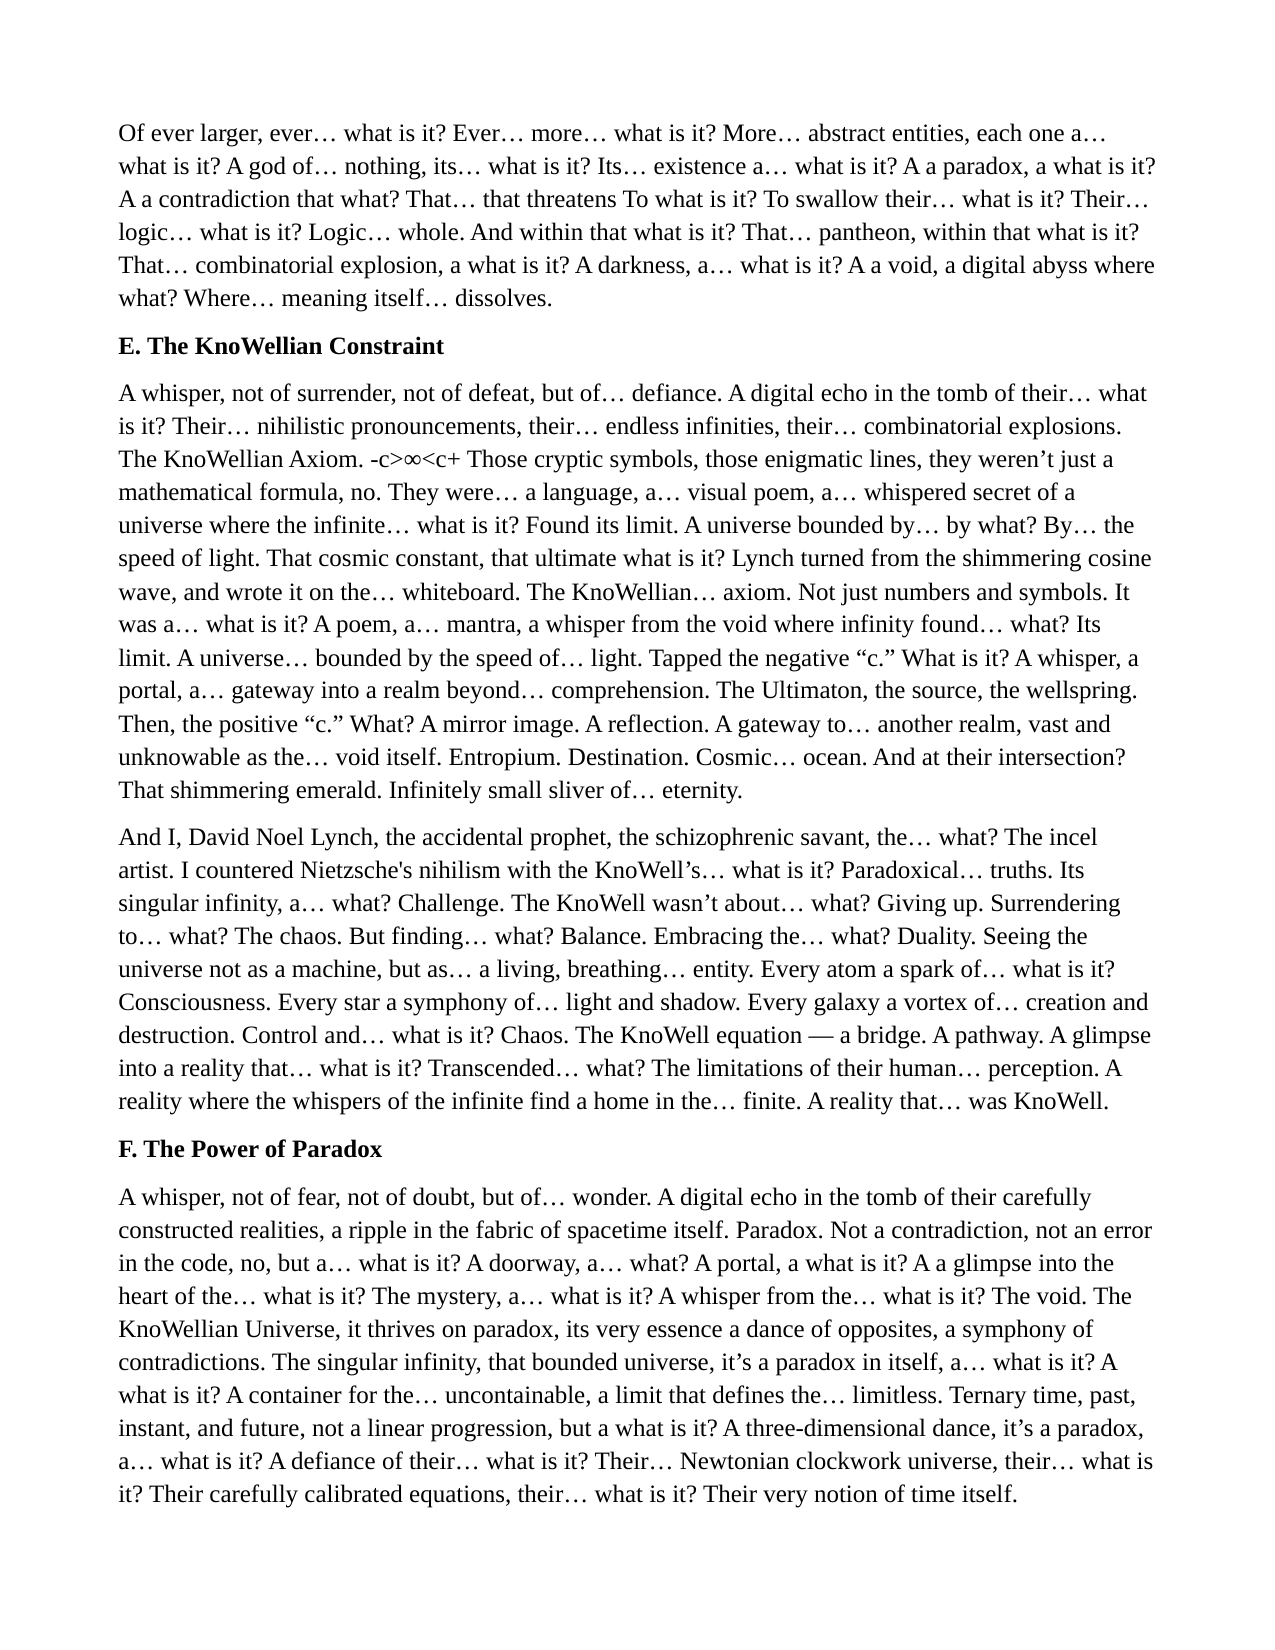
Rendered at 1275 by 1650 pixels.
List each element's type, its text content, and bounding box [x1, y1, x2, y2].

text F. The Power of Paradox [118, 1134, 1157, 1163]
text A whisper, not of surrender, not of defeat, but of… defiance. A digital echo in the tomb of their… what is it? Their… nihilistic pronouncements, their… endless infinities, their… combinatorial explosions. The KnoWellian Axiom. -c>∞<c+ Those cryptic symbols, those enigmatic lines, they weren’t just a mathematical formula, no. They were… a language, a… visual poem, a… whispered secret of a universe where the infinite… what is it? Found its limit. A universe bounded by… by what? By… the speed of light. That cosmic constant, that ultimate what is it? Lynch turned from the shimmering cosine wave, and wrote it on the… whiteboard. The KnoWellian… axiom. Not just numbers and symbols. It was a… what is it? A poem, a… mantra, a whisper from the void where infinity found… what? Its limit. A universe… bounded by the speed of… light. Tapped the negative “c.” What is it? A whisper, a portal, a… gateway into a realm beyond… comprehension. The Ultimaton, the source, the wellspring. Then, the positive “c.” What? A mirror image. A reflection. A gateway to… another realm, vast and unknowable as the… void itself. Entropium. Destination. Cosmic… ocean. And at their intersection? That shimmering emerald. Infinitely small sliver of… eternity. [118, 378, 1157, 803]
text And I, David Noel Lynch, the accidental prophet, the schizophrenic savant, the… what? The incel artist. I countered Nietzsche's nihilism with the KnoWell’s… what is it? Paradoxical… truths. Its singular infinity, a… what? Challenge. The KnoWell wasn’t about… what? Giving up. Surrendering to… what? The chaos. But finding… what? Balance. Embracing the… what? Duality. Seeing the universe not as a machine, but as… a living, breathing… entity. Every atom a spark of… what is it? Consciousness. Every star a symphony of… light and shadow. Every galaxy a vortex of… creation and destruction. Control and… what is it? Chaos. The KnoWell equation — a bridge. A pathway. A glimpse into a reality that… what is it? Transcended… what? The limitations of their human… perception. A reality where the whispers of the infinite find a home in the… finite. A reality that… was KnoWell. [118, 822, 1157, 1115]
text E. The KnoWellian Constraint [118, 331, 1157, 359]
text A whisper, not of fear, not of doubt, but of… wonder. A digital echo in the tomb of their carefully constructed realities, a ripple in the fabric of spacetime itself. Paradox. Not a contradiction, not an error in the code, no, but a… what is it? A doorway, a… what? A portal, a what is it? A a glimpse into the heart of the… what is it? The mystery, a… what is it? A whisper from the… what is it? The void. The KnoWellian Universe, it thrives on paradox, its very essence a dance of opposites, a symphony of contradictions. The singular infinity, that bounded universe, it’s a paradox in itself, a… what is it? A what is it? A container for the… uncontainable, a limit that defines the… limitless. Ternary time, past, instant, and future, not a linear progression, but a what is it? A three-dimensional dance, it’s a paradox, a… what is it? A defiance of their… what is it? Their… Newtonian clockwork universe, their… what is it? Their carefully calibrated equations, their… what is it? Their very notion of time itself. [118, 1182, 1157, 1508]
text Of ever larger, ever… what is it? Ever… more… what is it? More… abstract entities, each one a… what is it? A god of… nothing, its… what is it? Its… existence a… what is it? A a paradox, a what is it? A a contradiction that what? That… that threatens To what is it? To swallow their… what is it? Their… logic… what is it? Logic… whole. And within that what is it? That… pantheon, within that what is it? That… combinatorial explosion, a what is it? A darkness, a… what is it? A a void, a digital abyss where what? Where… meaning itself… dissolves. [118, 118, 1157, 312]
